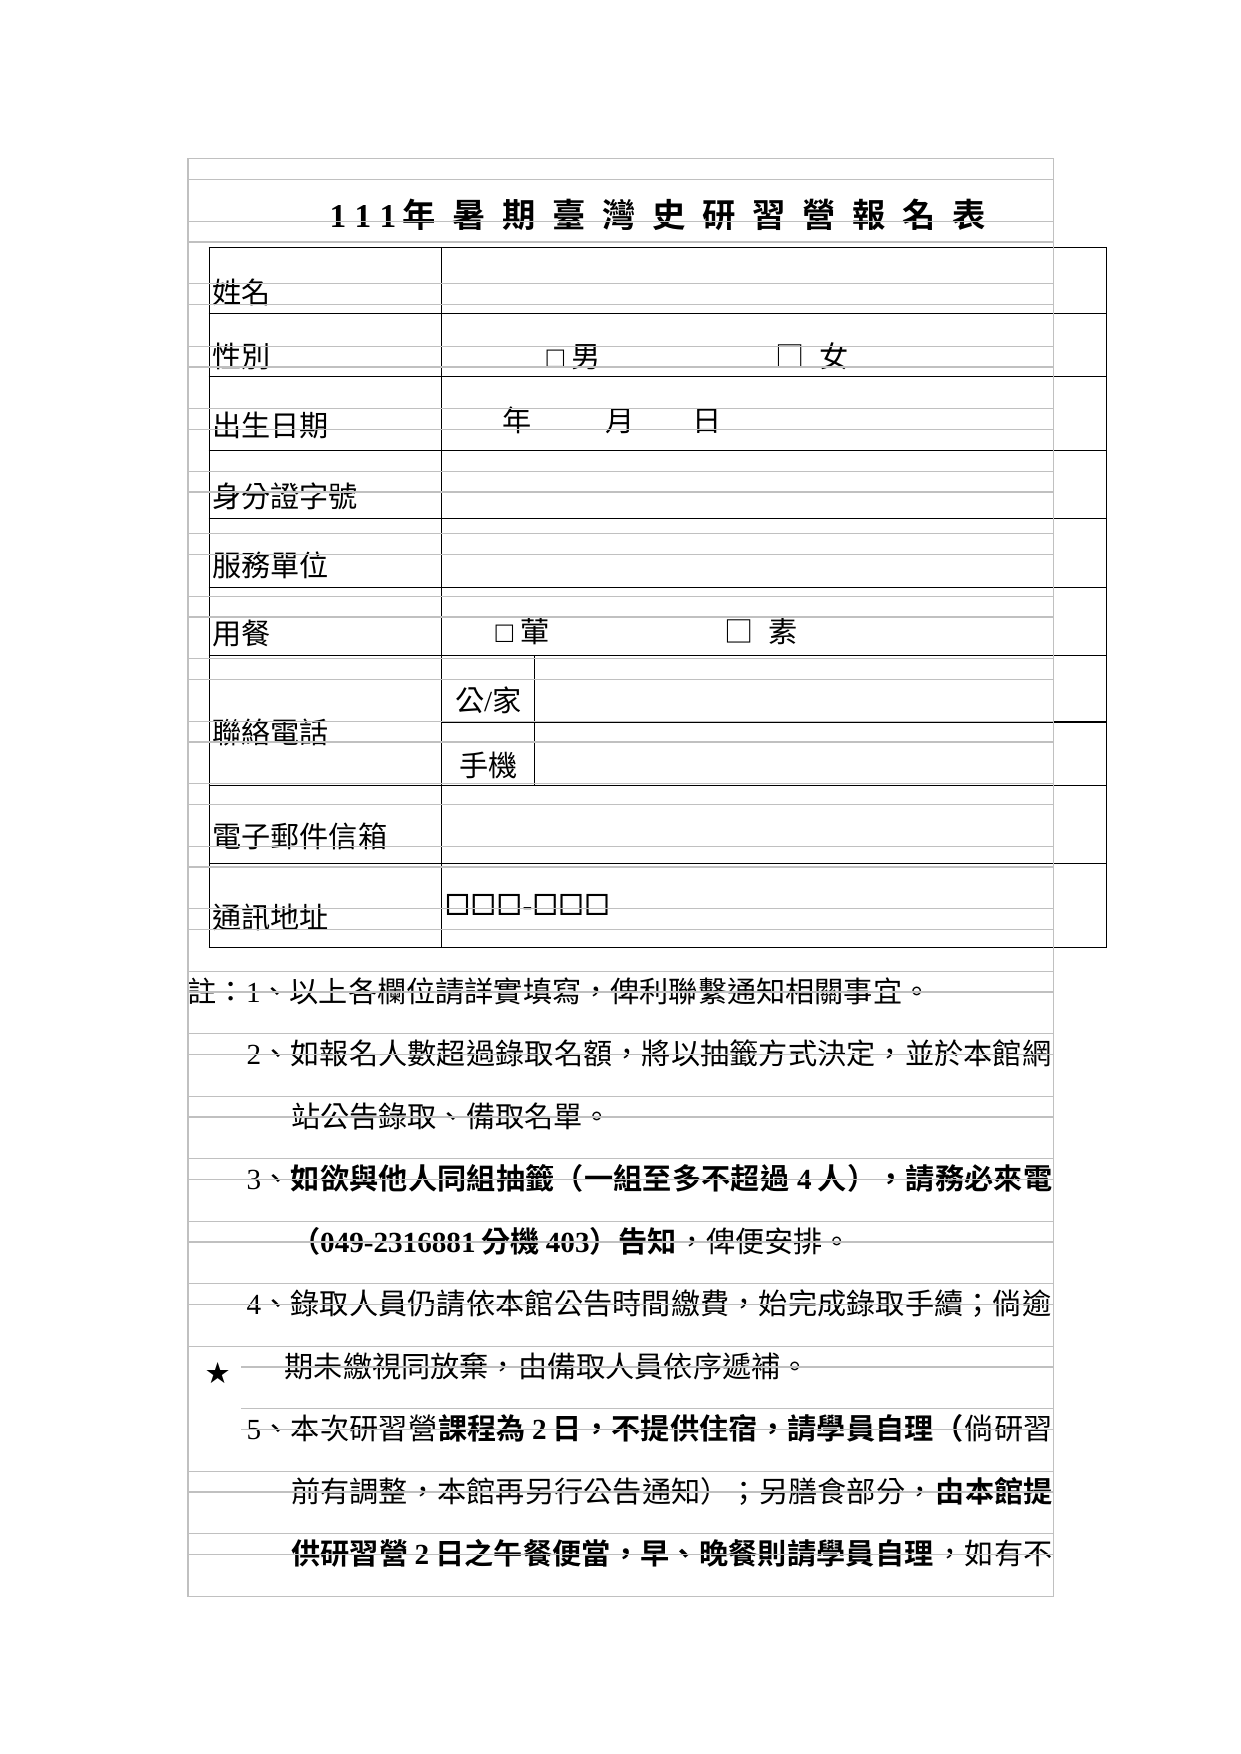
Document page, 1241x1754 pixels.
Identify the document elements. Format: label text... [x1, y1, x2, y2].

table_cell 性別 [268, 347, 441, 366]
table_cell [442, 805, 1053, 846]
table_cell 通訊地址 [285, 909, 318, 929]
text 註：1、以上各欄位請詳實填寫，俾利聯繫通知相關事宜。 [189, 972, 1053, 991]
table_cell 聯絡電話 [210, 743, 441, 783]
table_cell [442, 534, 1053, 554]
text 2、如報名人數超過錄取名額，將以抽籤方式決定，並於本館網站公告錄取、備取名單。 [246, 1034, 1053, 1054]
table_cell [442, 305, 1053, 312]
table_cell 姓名 [216, 287, 222, 296]
table_cell [210, 519, 441, 533]
table_cell □ 葷 □ 素 [442, 618, 1053, 655]
table_cell □ 男 □ 女 [442, 314, 1053, 346]
text 3、如欲與他人同組抽籤（一組至多不超過4人），請務必來電（049-2316881分機403）告知，俾便安排。 [246, 1159, 1053, 1179]
text 2、如報名人數超過錄取名額，將以抽籤方式決定，並於本館網站公告錄取、備取名單。 [246, 1118, 1053, 1135]
table_cell 年 月 日 [442, 430, 1053, 449]
table_cell 性別 [232, 347, 247, 366]
table_cell [1054, 656, 1106, 721]
table_cell 姓名 [210, 305, 441, 312]
table_header 1 1 1年 暑 期 臺 灣 史 研 習 營 報 名 表 [209, 159, 1053, 179]
table_cell 電子郵件信箱 [210, 805, 441, 846]
table_cell □ 男 □ 女 [837, 347, 1053, 366]
table_cell - [537, 896, 553, 908]
table_cell - [442, 930, 1053, 947]
text 註：1、以上各欄位請詳實填寫，俾利聯繫通知相關事宜。 [189, 948, 1053, 971]
table_cell □ 男 □ 女 [1054, 314, 1106, 376]
table_cell [442, 847, 1053, 862]
table_cell □ 男 □ 女 [801, 347, 832, 366]
table_cell [442, 723, 534, 741]
table_cell 身分證字號 [210, 451, 441, 471]
text 4、錄取人員仍請依本館公告時間繳費，始完成錄取手續；倘逾期未繳視同放棄，由備取人員依序遞補。 [246, 1347, 1053, 1366]
text 5、本次研習營課程為2日，不提供住宿，請學員自理（倘研習前有調整，本館再另行公告通知）；另膳食部分，由本館提供研習營2日之午餐便當，早、晚餐則請學員自理，如有不便，尚請見諒。 [246, 1385, 1053, 1408]
table_cell - [442, 909, 1053, 929]
table_cell 身分證字號 [210, 472, 441, 491]
table_cell □ 男 □ 女 [779, 347, 800, 366]
text 5、本次研習營課程為2日，不提供住宿，請學員自理（倘研習前有調整，本館再另行公告通知）；另膳食部分，由本館提供研習營2日之午餐便當，早、晚餐則請學員自理，如有不便，尚請見諒。 [246, 1430, 1053, 1471]
table_cell [442, 248, 1053, 283]
table_cell 通訊地址 [266, 909, 283, 929]
table_cell [442, 472, 1053, 491]
table_cell 通訊地址 [210, 868, 441, 908]
table_cell - [442, 868, 1053, 908]
table_cell [442, 588, 1053, 596]
table_cell 手機 [442, 743, 534, 783]
table_cell 姓名 [253, 295, 265, 302]
table_cell 服務單位 [210, 555, 441, 587]
table_cell [535, 680, 1053, 721]
table_cell 出生日期 [210, 409, 441, 429]
table_cell 通訊地址 [320, 909, 441, 929]
table_cell [210, 534, 441, 554]
table_cell 出生日期 [277, 416, 292, 424]
text 2、如報名人數超過錄取名額，將以抽籤方式決定，並於本館網站公告錄取、備取名單。 [246, 1097, 1053, 1116]
table_cell 性別 [210, 314, 441, 346]
table_cell 通訊地址 [210, 909, 257, 929]
table_cell - [501, 896, 517, 908]
table_cell 性別 [210, 368, 441, 376]
table_cell 電子郵件信箱 [210, 786, 441, 804]
table_header 1 1 1年 暑 期 臺 灣 史 研 習 營 報 名 表 [209, 243, 1053, 247]
text 3、如欲與他人同組抽籤（一組至多不超過4人），請務必來電（049-2316881分機403）告知，俾便安排。 [246, 1180, 1053, 1221]
table_cell 年 月 日 [442, 409, 517, 429]
text 5、本次研習營課程為2日，不提供住宿，請學員自理（倘研習前有調整，本館再另行公告通知）；另膳食部分，由本館提供研習營2日之午餐便當，早、晚餐則請學員自理，如有不便，尚請見諒。 [246, 1493, 1053, 1533]
table_cell [210, 588, 441, 596]
table_cell 電子郵件信箱 [210, 847, 441, 862]
table_cell [442, 659, 534, 679]
table_cell 出生日期 [210, 430, 441, 449]
text 4、錄取人員仍請依本館公告時間繳費，始完成錄取手續；倘逾期未繳視同放棄，由備取人員依序遞補。 [246, 1305, 1053, 1346]
table_header 1 1 1年 暑 期 臺 灣 史 研 習 營 報 名 表 [209, 222, 1053, 241]
table_cell [210, 597, 441, 616]
text 4、錄取人員仍請依本館公告時間繳費，始完成錄取手續；倘逾期未繳視同放棄，由備取人員依序遞補。 [189, 1348, 241, 1439]
table_cell [535, 659, 1053, 679]
table_cell [1054, 248, 1106, 312]
table_cell 年 月 日 [699, 421, 714, 429]
table_cell - [449, 896, 465, 908]
table_cell 性別 [210, 347, 217, 366]
table_cell 姓名 [210, 284, 218, 304]
table_cell 年 月 日 [699, 411, 714, 419]
table_cell 公/家 [442, 680, 534, 721]
table_cell [442, 597, 1053, 616]
table_cell □ 男 □ 女 [547, 351, 562, 366]
table_header 1 1 1年 暑 期 臺 灣 史 研 習 營 報 名 表 [209, 180, 1053, 221]
text 5、本次研習營課程為2日，不提供住宿，請學員自理（倘研習前有調整，本館再另行公告通知）；另膳食部分，由本館提供研習營2日之午餐便當，早、晚餐則請學員自理，如有不便，尚請見諒。 [246, 1472, 1053, 1491]
table_cell [442, 555, 1053, 587]
table_cell 聯絡電話 [320, 722, 441, 741]
table_cell 聯絡電話 [210, 680, 441, 721]
text 3、如欲與他人同組抽籤（一組至多不超過4人），請務必來電（049-2316881分機403）告知，俾便安排。 [246, 1243, 1053, 1260]
text 4、錄取人員仍請依本館公告時間繳費，始完成錄取手續；倘逾期未繳視同放棄，由備取人員依序遞補。 [246, 1284, 1053, 1304]
table_cell □ 男 □ 女 [442, 368, 1053, 376]
table_cell 聯絡電話 [263, 722, 318, 741]
table_cell □ 男 □ 女 [586, 347, 778, 366]
table_cell [1054, 451, 1106, 518]
table_cell - [563, 896, 579, 908]
table_cell 姓名 [234, 284, 253, 304]
table_cell 通訊地址 [259, 909, 265, 929]
text 註：1、以上各欄位請詳實填寫，俾利聯繫通知相關事宜。 [189, 993, 1053, 1010]
text ★ [204, 1355, 226, 1391]
table_cell [442, 493, 1053, 518]
table_cell [442, 451, 1053, 471]
text 4、錄取人員仍請依本館公告時間繳費，始完成錄取手續；倘逾期未繳視同放棄，由備取人員依序遞補。 [246, 1368, 1053, 1385]
table_cell [1054, 786, 1106, 862]
table_cell 姓名 [217, 284, 232, 304]
text 5、本次研習營課程為2日，不提供住宿，請學員自理（倘研習前有調整，本館再另行公告通知）；另膳食部分，由本館提供研習營2日之午餐便當，早、晚餐則請學員自理，如有不便，尚請見諒。 [246, 1534, 1053, 1554]
table_cell [535, 743, 1053, 783]
table_cell 年 月 日 [716, 409, 1053, 429]
table_cell - [475, 896, 491, 908]
text 2、如報名人數超過錄取名額，將以抽籤方式決定，並於本館網站公告錄取、備取名單。 [246, 1010, 1053, 1033]
table_cell 年 月 日 [629, 409, 697, 429]
table_cell [442, 519, 1053, 533]
table_cell 通訊地址 [210, 930, 441, 947]
table_cell 性別 [219, 347, 230, 366]
table_cell 聯絡電話 [222, 722, 260, 741]
table_cell 出生日期 [210, 377, 441, 408]
table_cell 年 月 日 [511, 409, 611, 429]
text 2、如報名人數超過錄取名額，將以抽籤方式決定，並於本館網站公告錄取、備取名單。 [246, 1055, 1053, 1096]
text 3、如欲與他人同組抽籤（一組至多不超過4人），請務必來電（049-2316881分機403）告知，俾便安排。 [246, 1222, 1053, 1241]
table_cell [1054, 588, 1106, 655]
table_cell [442, 786, 1053, 804]
table_cell [1054, 723, 1106, 785]
text 5、本次研習營課程為2日，不提供住宿，請學員自理（倘研習前有調整，本館再另行公告通知）；另膳食部分，由本館提供研習營2日之午餐便當，早、晚餐則請學員自理，如有不便，尚請見諒。 [246, 1409, 1053, 1429]
table_cell 聯絡電話 [210, 722, 215, 741]
table_cell 用餐 [210, 618, 441, 655]
text 3、如欲與他人同組抽籤（一組至多不超過4人），請務必來電（049-2316881分機403）告知，俾便安排。 [246, 1135, 1053, 1158]
table_cell 姓名 [210, 248, 441, 283]
table_cell □ 男 □ 女 [442, 347, 584, 366]
table_cell - [589, 896, 605, 908]
table_cell 姓名 [255, 284, 441, 304]
table_cell 身分證字號 [210, 493, 441, 518]
table_cell [535, 723, 1053, 741]
text 4、錄取人員仍請依本館公告時間繳費，始完成錄取手續；倘逾期未繳視同放棄，由備取人員依序遞補。 [246, 1260, 1053, 1283]
table_cell 年 月 日 [1054, 377, 1106, 449]
table_cell 年 月 日 [442, 377, 1053, 408]
table_cell 姓名 [249, 284, 259, 290]
text 5、本次研習營課程為2日，不提供住宿，請學員自理（倘研習前有調整，本館再另行公告通知）；另膳食部分，由本館提供研習營2日之午餐便當，早、晚餐則請學員自理，如有不便，尚請見諒。 [246, 1555, 1053, 1573]
table_cell - [1054, 864, 1106, 947]
table_cell 聯絡電話 [210, 659, 441, 679]
table_cell 性別 [249, 347, 265, 366]
table_cell 性別 [247, 359, 253, 366]
table_cell [442, 284, 1053, 304]
table_header 1 1 1年 暑 期 臺 灣 史 研 習 營 報 名 表 [1054, 158, 1106, 247]
table_cell [1054, 519, 1106, 587]
